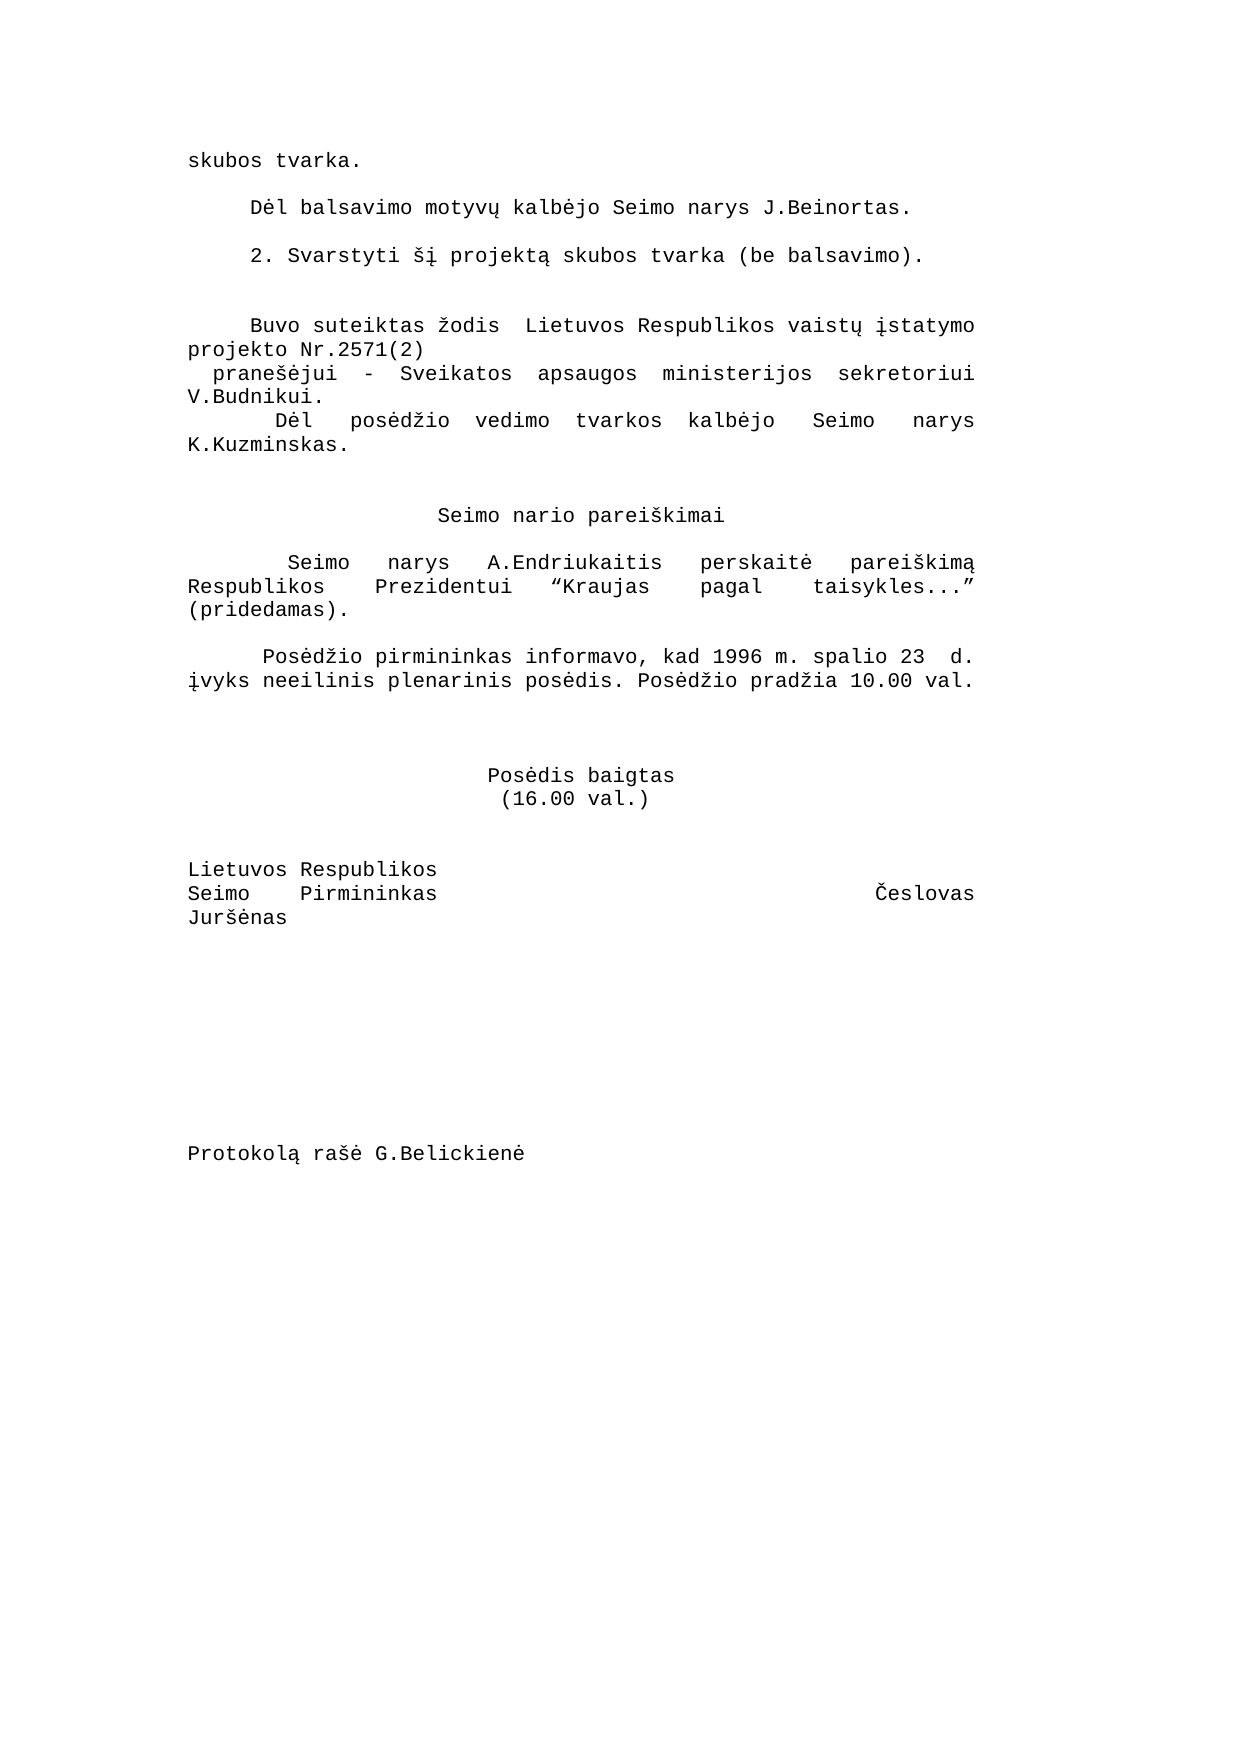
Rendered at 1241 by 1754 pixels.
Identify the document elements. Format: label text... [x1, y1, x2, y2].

text (16.00 val.) [187, 788, 1053, 812]
text projekto Nr.2571(2) [187, 339, 1053, 363]
text Posėdis baigtas [187, 765, 1053, 788]
text pranešėjui - Sveikatos apsaugos ministerijos sekretoriui [187, 363, 1053, 386]
text įvyks neeilinis plenarinis posėdis. Posėdžio pradžia 10.00 val. [187, 670, 1053, 694]
text K.Kuzminskas. [187, 434, 1053, 457]
text Lietuvos Respublikos [187, 859, 1053, 883]
text Respublikos Prezidentui “Kraujas pagal taisykles...” [187, 576, 1053, 599]
text Juršėnas [187, 907, 1053, 930]
text Dėl balsavimo motyvų kalbėjo Seimo narys J.Beinortas. [187, 197, 1053, 221]
text (pridedamas). [187, 599, 1053, 623]
text Dėl posėdžio vedimo tvarkos kalbėjo Seimo narys [187, 410, 1053, 434]
text Posėdžio pirmininkas informavo, kad 1996 m. spalio 23 d. [187, 647, 1053, 670]
text V.Budnikui. [187, 386, 1053, 410]
text Seimo Pirmininkas Česlovas [187, 883, 1053, 907]
text Buvo suteiktas žodis Lietuvos Respublikos vaistų įstatymo [187, 316, 1053, 339]
text 2. Svarstyti šį projektą skubos tvarka (be balsavimo). [187, 244, 1053, 268]
text skubos tvarka. [187, 150, 1053, 174]
text Protokolą rašė G.Belickienė [187, 1143, 1053, 1167]
text Seimo narys A.Endriukaitis perskaitė pareiškimą [187, 552, 1053, 576]
text Seimo nario pareiškimai [187, 505, 1053, 528]
